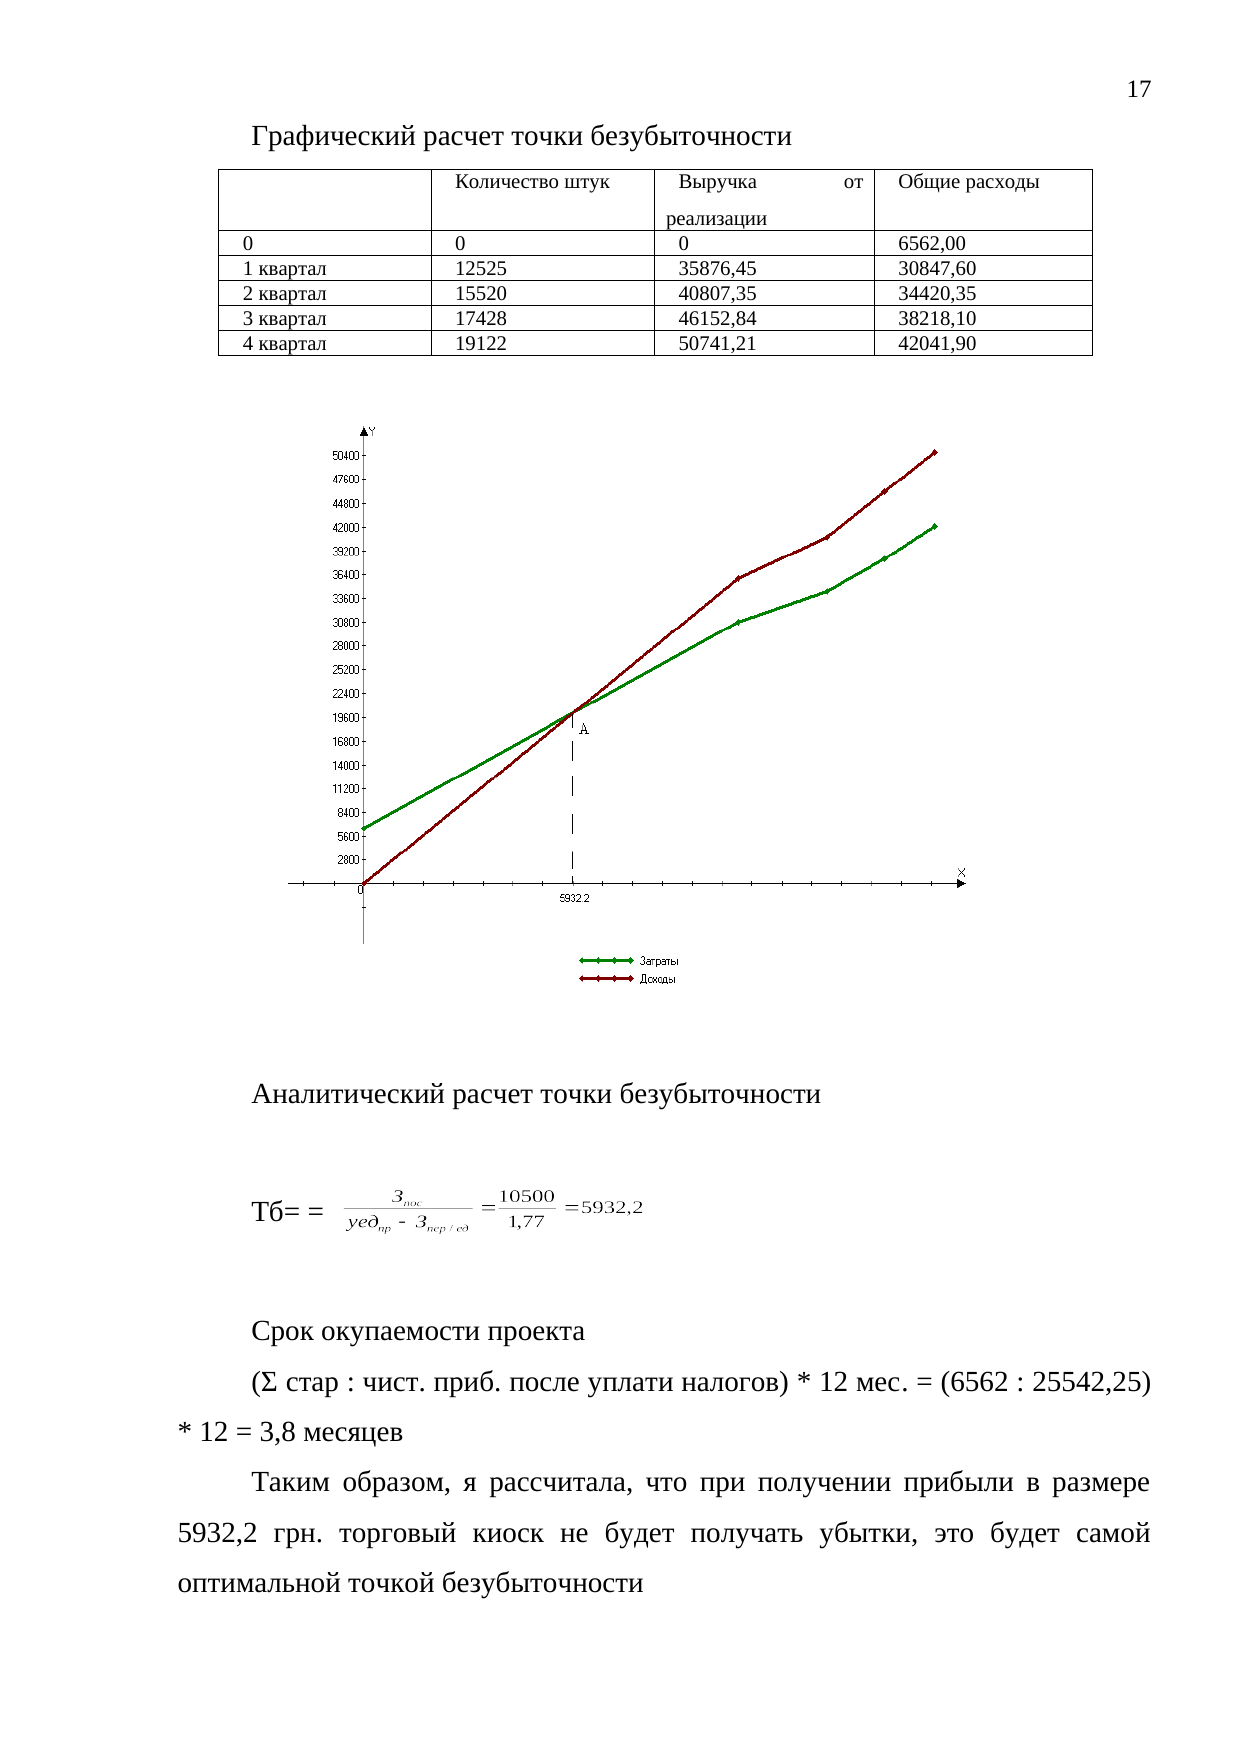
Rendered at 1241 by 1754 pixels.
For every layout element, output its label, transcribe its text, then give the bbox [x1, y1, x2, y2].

text (Σ стар : чист. приб. после уплати налогов) * 12 мес|месы|. = (6562 : 25542,25) * 12 = 3,8 месяцев|луну| [177, 1364, 1152, 1448]
table_cell 0 [219, 231, 431, 255]
text Тб= = [177, 1176, 1152, 1246]
text Срок окупаемости проекта [177, 1313, 1152, 1347]
table_cell 15520 [432, 281, 654, 305]
text Графический расчет точки безубыточности [177, 118, 1152, 152]
table_cell 46152,84 [655, 306, 874, 330]
table_header Выручка от реализации [655, 170, 874, 229]
table_cell 19122 [432, 331, 654, 355]
table_cell 0 [432, 231, 654, 255]
table_cell 0 [655, 231, 874, 255]
table_cell 1 квартал [219, 256, 431, 280]
text Таким образом, я рассчитала, что при получении прибыли в размере 5932,2 грн. торговый киоск не будет получать убытки, это будет самой оптимальной точкой безубыточности [177, 1464, 1152, 1598]
table_cell 34420,35 [875, 281, 1092, 305]
table_cell 40807,35 [655, 281, 874, 305]
table_cell 12525 [432, 256, 654, 280]
table_cell 38218,10 [875, 306, 1092, 330]
table_header [219, 170, 431, 229]
table_cell 6562,00 [875, 231, 1092, 255]
table_header Количество штук [432, 170, 654, 229]
picture [267, 408, 985, 1000]
table_cell 50741,21 [655, 331, 874, 355]
table_cell 17428 [432, 306, 654, 330]
table_cell 4 квартал [219, 331, 431, 355]
table_cell 35876,45 [655, 256, 874, 280]
table_cell 30847,60 [875, 256, 1092, 280]
table_cell 3 квартал [219, 306, 431, 330]
text Аналитический расчет точки безубыточности [177, 1076, 1152, 1109]
table_cell 2 квартал [219, 281, 431, 305]
table_header Общие расходы [875, 170, 1092, 229]
table_cell 42041,90 [875, 331, 1092, 355]
